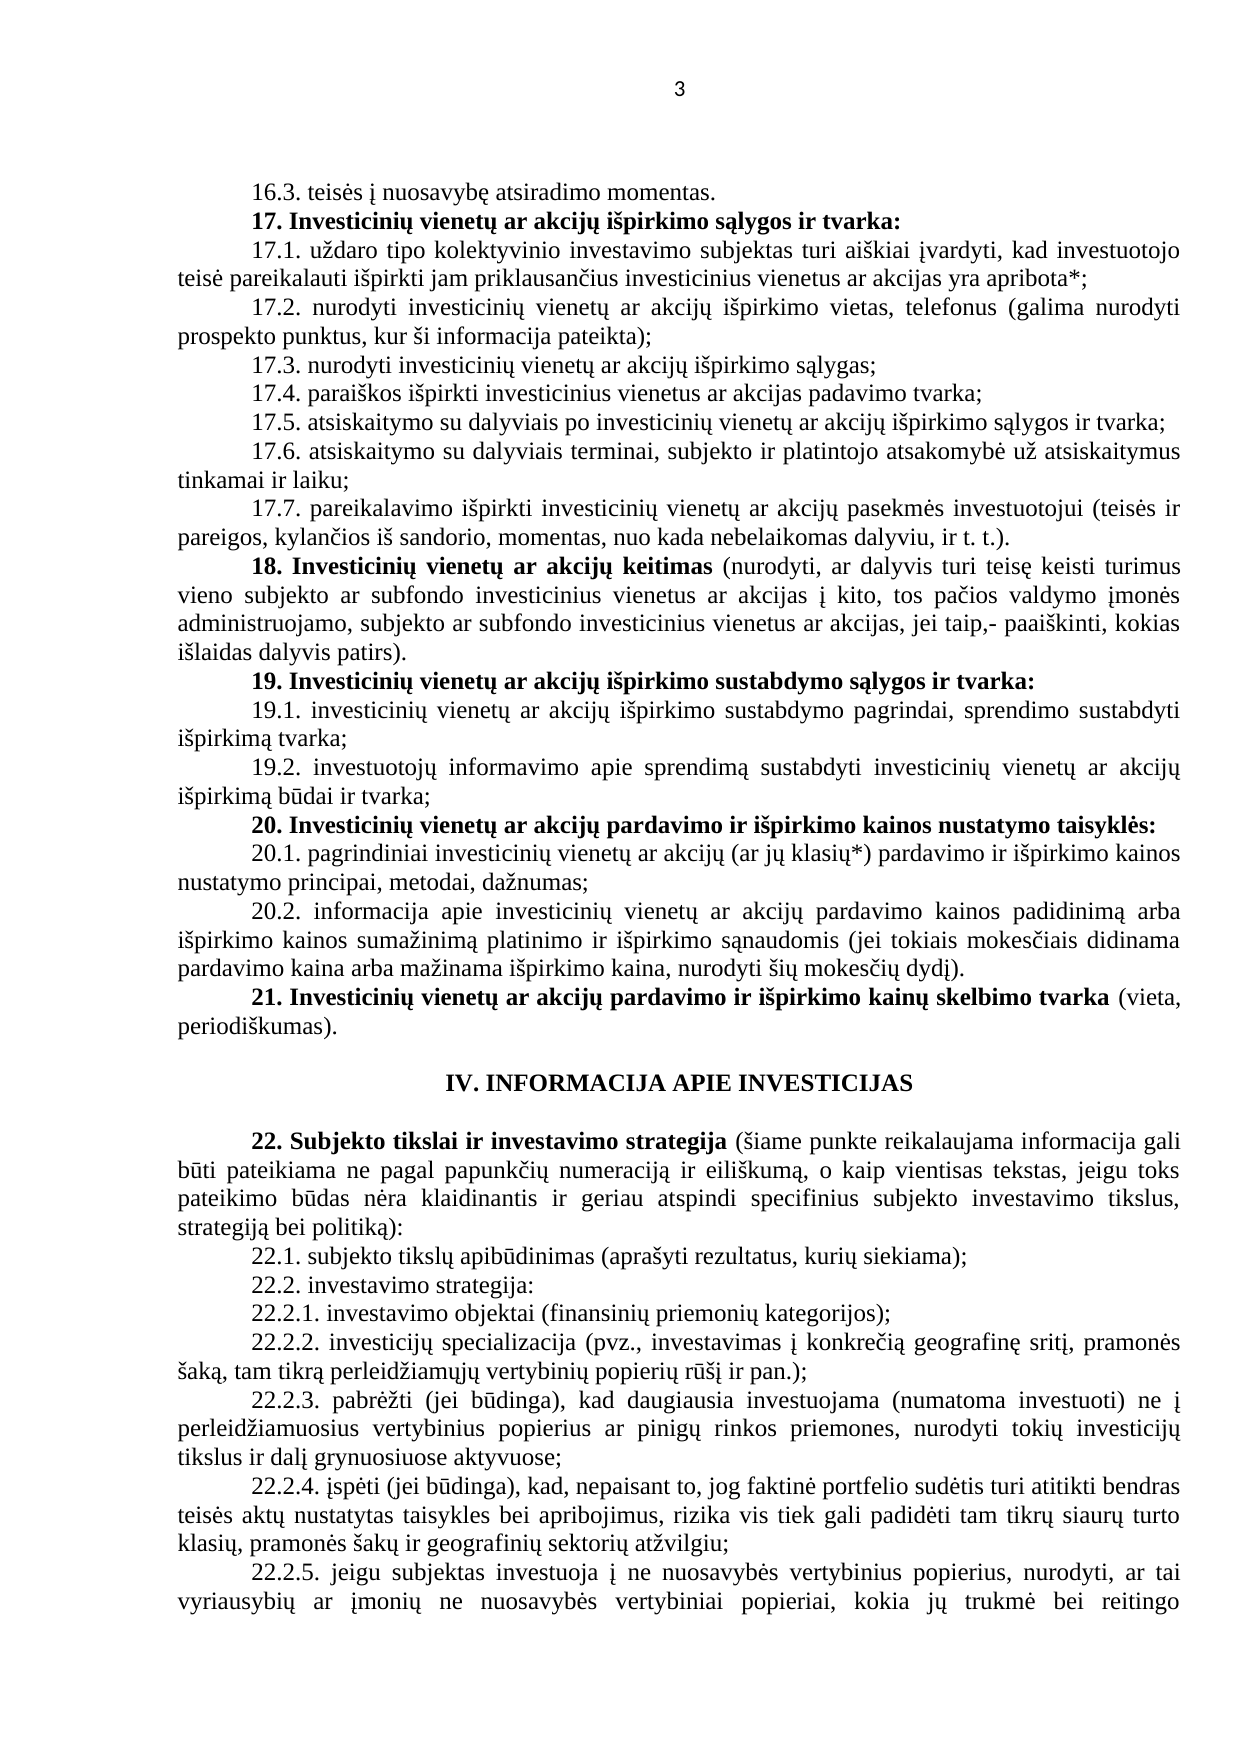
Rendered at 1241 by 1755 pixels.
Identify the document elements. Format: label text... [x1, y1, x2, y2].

text 21. Investicinių vienetų ar akcijų pardavimo ir išpirkimo kainų skelbimo tvarka (vieta, periodiškumas). [177, 982, 1181, 1040]
text 20.1. pagrindiniai investicinių vienetų ar akcijų (ar jų klasių*) pardavimo ir išpirkimo kainos nustatymo principai, metodai, dažnumas; [177, 838, 1181, 896]
text 17.6. atsiskaitymo su dalyviais terminai, subjekto ir platintojo atsakomybė už atsiskaitymus tinkamai ir laiku; [177, 436, 1181, 493]
text 17.2. nurodyti investicinių vienetų ar akcijų išpirkimo vietas, telefonus (galima nurodyti prospekto punktus, kur ši informacija pateikta); [177, 292, 1181, 350]
text 22.1. subjekto tikslų apibūdinimas (aprašyti rezultatus, kurių siekiama); [177, 1241, 1181, 1270]
text 17.4. paraiškos išpirkti investicinius vienetus ar akcijas padavimo tvarka; [177, 378, 1181, 407]
text 17.5. atsiskaitymo su dalyviais po investicinių vienetų ar akcijų išpirkimo sąlygos ir tvarka; [177, 407, 1181, 436]
text 19. Investicinių vienetų ar akcijų išpirkimo sustabdymo sąlygos ir tvarka: [177, 666, 1181, 695]
text 16.3. teisės į nuosavybę atsiradimo momentas. [177, 177, 1181, 206]
text 22.2.2. investicijų specializacija (pvz., investavimas į konkrečią geografinę sritį, pramonės šaką, tam tikrą perleidžiamųjų vertybinių popierių rūšį ir pan.); [177, 1327, 1181, 1385]
text 19.2. investuotojų informavimo apie sprendimą sustabdyti investicinių vienetų ar akcijų išpirkimą būdai ir tvarka; [177, 752, 1181, 810]
text 22.2.4. įspėti (jei būdinga), kad, nepaisant to, jog faktinė portfelio sudėtis turi atitikti bendras teisės aktų nustatytas taisykles bei apribojimus, rizika vis tiek gali padidėti tam tikrų siaurų turto klasių, pramonės šakų ir geografinių sektorių atžvilgiu; [177, 1471, 1181, 1557]
text 22.2.1. investavimo objektai (finansinių priemonių kategorijos); [177, 1298, 1181, 1327]
text 20.2. informacija apie investicinių vienetų ar akcijų pardavimo kainos padidinimą arba išpirkimo kainos sumažinimą platinimo ir išpirkimo sąnaudomis (jei tokiais mokesčiais didinama pardavimo kaina arba mažinama išpirkimo kaina, nurodyti šių mokesčių dydį). [177, 896, 1181, 982]
text IV. INFORMACIJA APIE INVESTICIJAS [177, 1068, 1181, 1097]
text 17.7. pareikalavimo išpirkti investicinių vienetų ar akcijų pasekmės investuotojui (teisės ir pareigos, kylančios iš sandorio, momentas, nuo kada nebelaikomas dalyviu, ir t. t.). [177, 493, 1181, 551]
text 22.2.3. pabrėžti (jei būdinga), kad daugiausia investuojama (numatoma investuoti) ne į perleidžiamuosius vertybinius popierius ar pinigų rinkos priemones, nurodyti tokių investicijų tikslus ir dalį grynuosiuose aktyvuose; [177, 1385, 1181, 1471]
text 18. Investicinių vienetų ar akcijų keitimas (nurodyti, ar dalyvis turi teisę keisti turimus vieno subjekto ar subfondo investicinius vienetus ar akcijas į kito, tos pačios valdymo įmonės administruojamo, subjekto ar subfondo investicinius vienetus ar akcijas, jei taip,- paaiškinti, kokias išlaidas dalyvis patirs). [177, 551, 1181, 666]
text 22.2.5. jeigu subjektas investuoja į ne nuosavybės vertybinius popierius, nurodyti, ar tai vyriausybių ar įmonių ne nuosavybės vertybiniai popieriai, kokia jų trukmė bei reitingo [177, 1557, 1181, 1615]
text 17.3. nurodyti investicinių vienetų ar akcijų išpirkimo sąlygas; [177, 350, 1181, 378]
text 17.1. uždaro tipo kolektyvinio investavimo subjektas turi aiškiai įvardyti, kad investuotojo teisė pareikalauti išpirkti jam priklausančius investicinius vienetus ar akcijas yra apribota*; [177, 235, 1181, 292]
text 17. Investicinių vienetų ar akcijų išpirkimo sąlygos ir tvarka: [177, 206, 1181, 235]
text 19.1. investicinių vienetų ar akcijų išpirkimo sustabdymo pagrindai, sprendimo sustabdyti išpirkimą tvarka; [177, 695, 1181, 752]
text 22. Subjekto tikslai ir investavimo strategija (šiame punkte reikalaujama informacija gali būti pateikiama ne pagal papunkčių numeraciją ir eiliškumą, o kaip vientisas tekstas, jeigu toks pateikimo būdas nėra klaidinantis ir geriau atspindi specifinius subjekto investavimo tikslus, strategiją bei politiką): [177, 1126, 1181, 1241]
text 20. Investicinių vienetų ar akcijų pardavimo ir išpirkimo kainos nustatymo taisyklės: [177, 810, 1181, 838]
text 22.2. investavimo strategija: [177, 1270, 1181, 1298]
